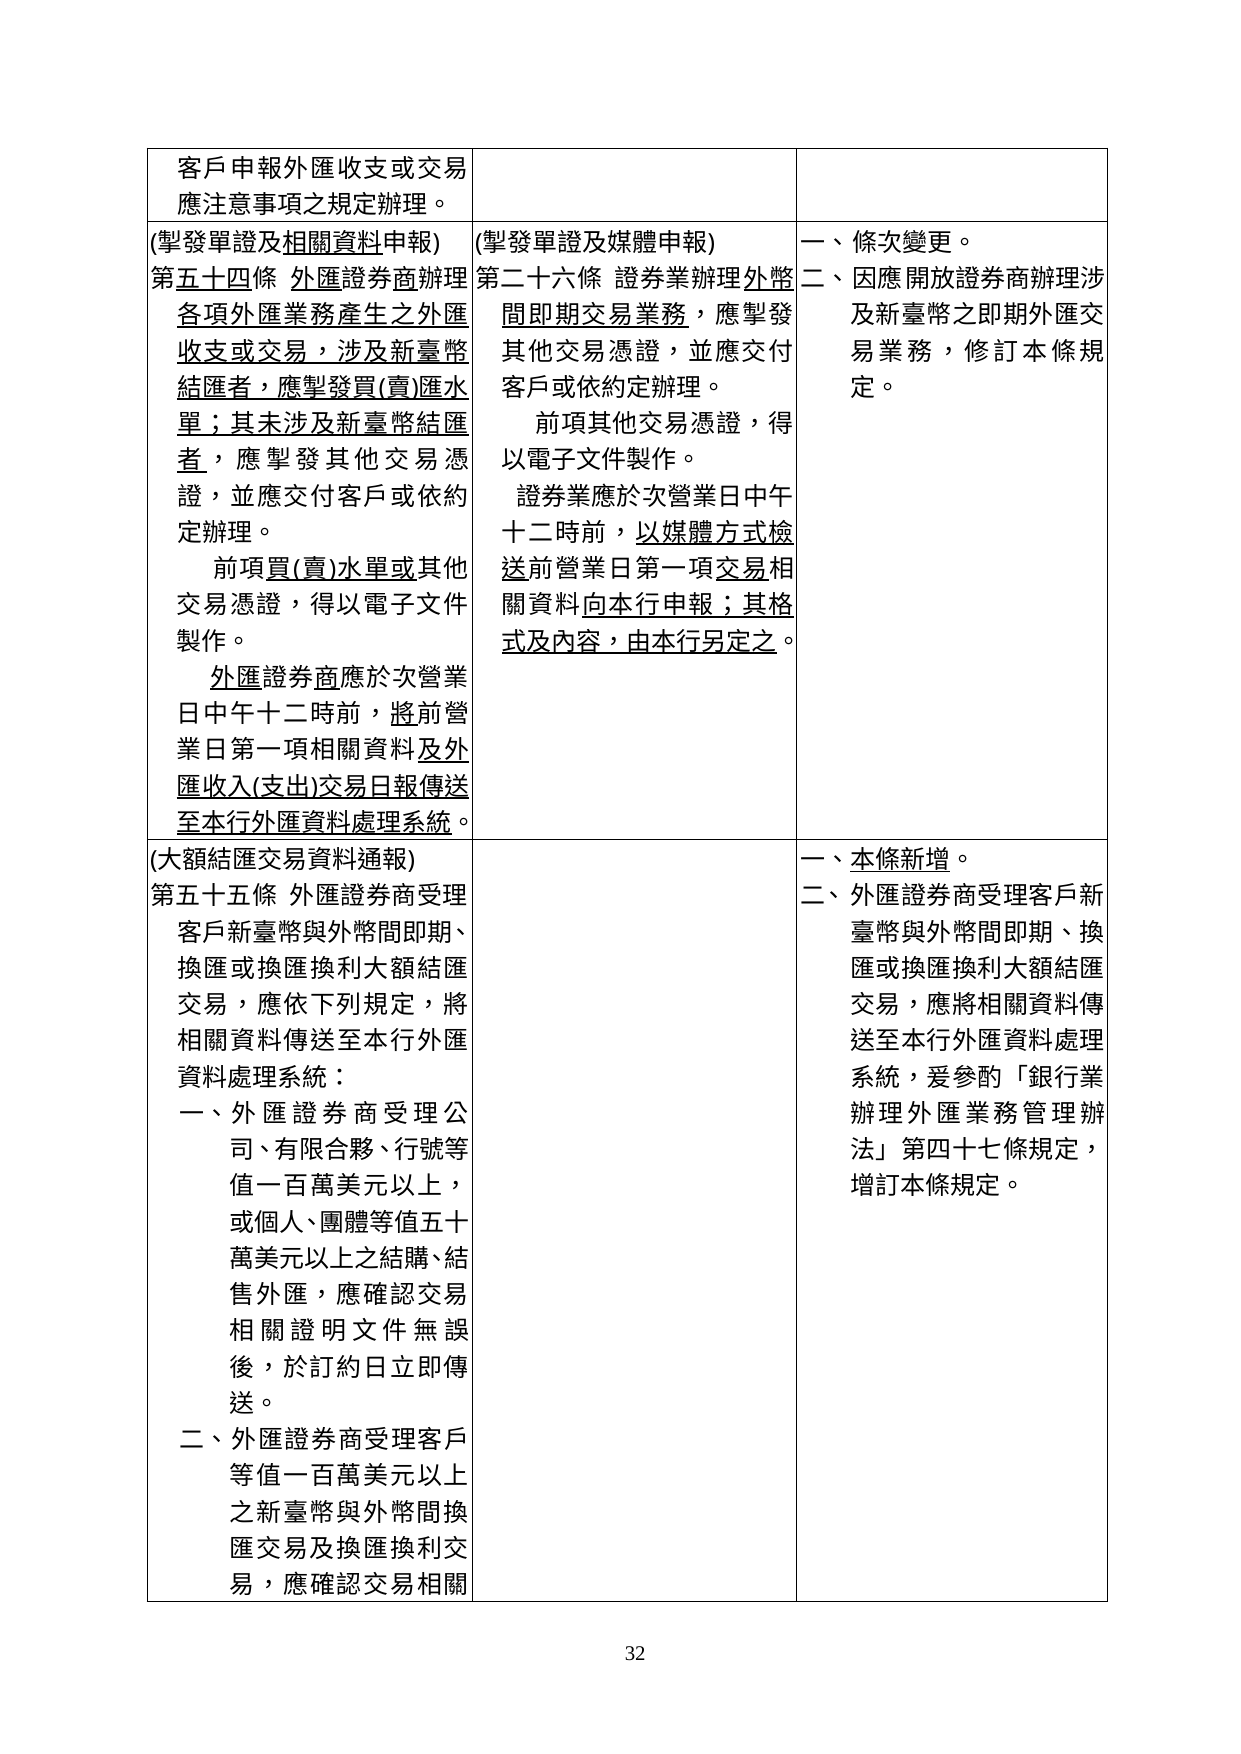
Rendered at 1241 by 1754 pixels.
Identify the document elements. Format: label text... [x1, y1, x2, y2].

table_cell 條次變更。 因應 開放證券商辦理涉及新臺幣之即期外匯交易業務，修訂本條規定。 [797, 222, 1107, 838]
table_cell (大額結匯交易資料通報) 第五十五條 外匯證券商受理客戶新臺幣與外幣間即期、換匯或換匯換利大額結匯交易，應依下列規定，將相關資料傳送至本行外匯資料處理系統： 外匯證券商受理公司、有限合夥、行號等值一百萬美元以上，或個人、團體等值五十萬美元以上之結購、結售外匯，應確認交易相關證明文件無誤後，於訂約日立即傳送。 外匯證券商受理客戶等值一百萬美元以上之新臺幣與外幣間換匯交易及換匯換利交易，應確認交易相關 [148, 840, 472, 1601]
table_cell [473, 840, 796, 1601]
table_cell [473, 149, 796, 221]
table_cell (掣發單證及相關資料申報) 第五十四條 外匯證券商辦理各項外匯業務產生之外匯收支或交易，涉及新臺幣結匯者，應掣發買(賣)匯水單；其未涉及新臺幣結匯者，應掣發其他交易憑證，並應交付客戶或依約定辦理。 前項買(賣)水單或其他交易憑證，得以電子文件製作。 外匯證券商應於次營業日中午十二時前，將前營業日第一項相關資料及外匯收入(支出)交易日報傳送至本行外匯資料處理系統。 [148, 222, 472, 838]
table_cell 一、本條新增。 二、 外匯證券商受理客戶新臺幣與外幣間即期、換匯或換匯換利大額結匯交易，應將相關資料傳送至本行外匯資料處理系統，爰參酌「銀行業辦理外匯業務管理辦法」第四十七條規定，增訂本條規定。 [797, 840, 1107, 1601]
table_cell 客戶申報外匯收支或交易應注意事項之規定辦理。 [148, 149, 472, 221]
table_cell [797, 149, 1107, 221]
table_cell (掣發單證及媒體申報) 第二十六條 證券業辦理外幣間即期交易業務，應掣發其他交易憑證，並應交付客戶或依約定辦理。 前項其他交易憑證，得以電子文件製作。 證券業應於次營業日中午十二時前，以媒體方式檢送前營業日第一項交易相關資料向本行申報；其格式及內容，由本行另定之。 [473, 222, 796, 838]
